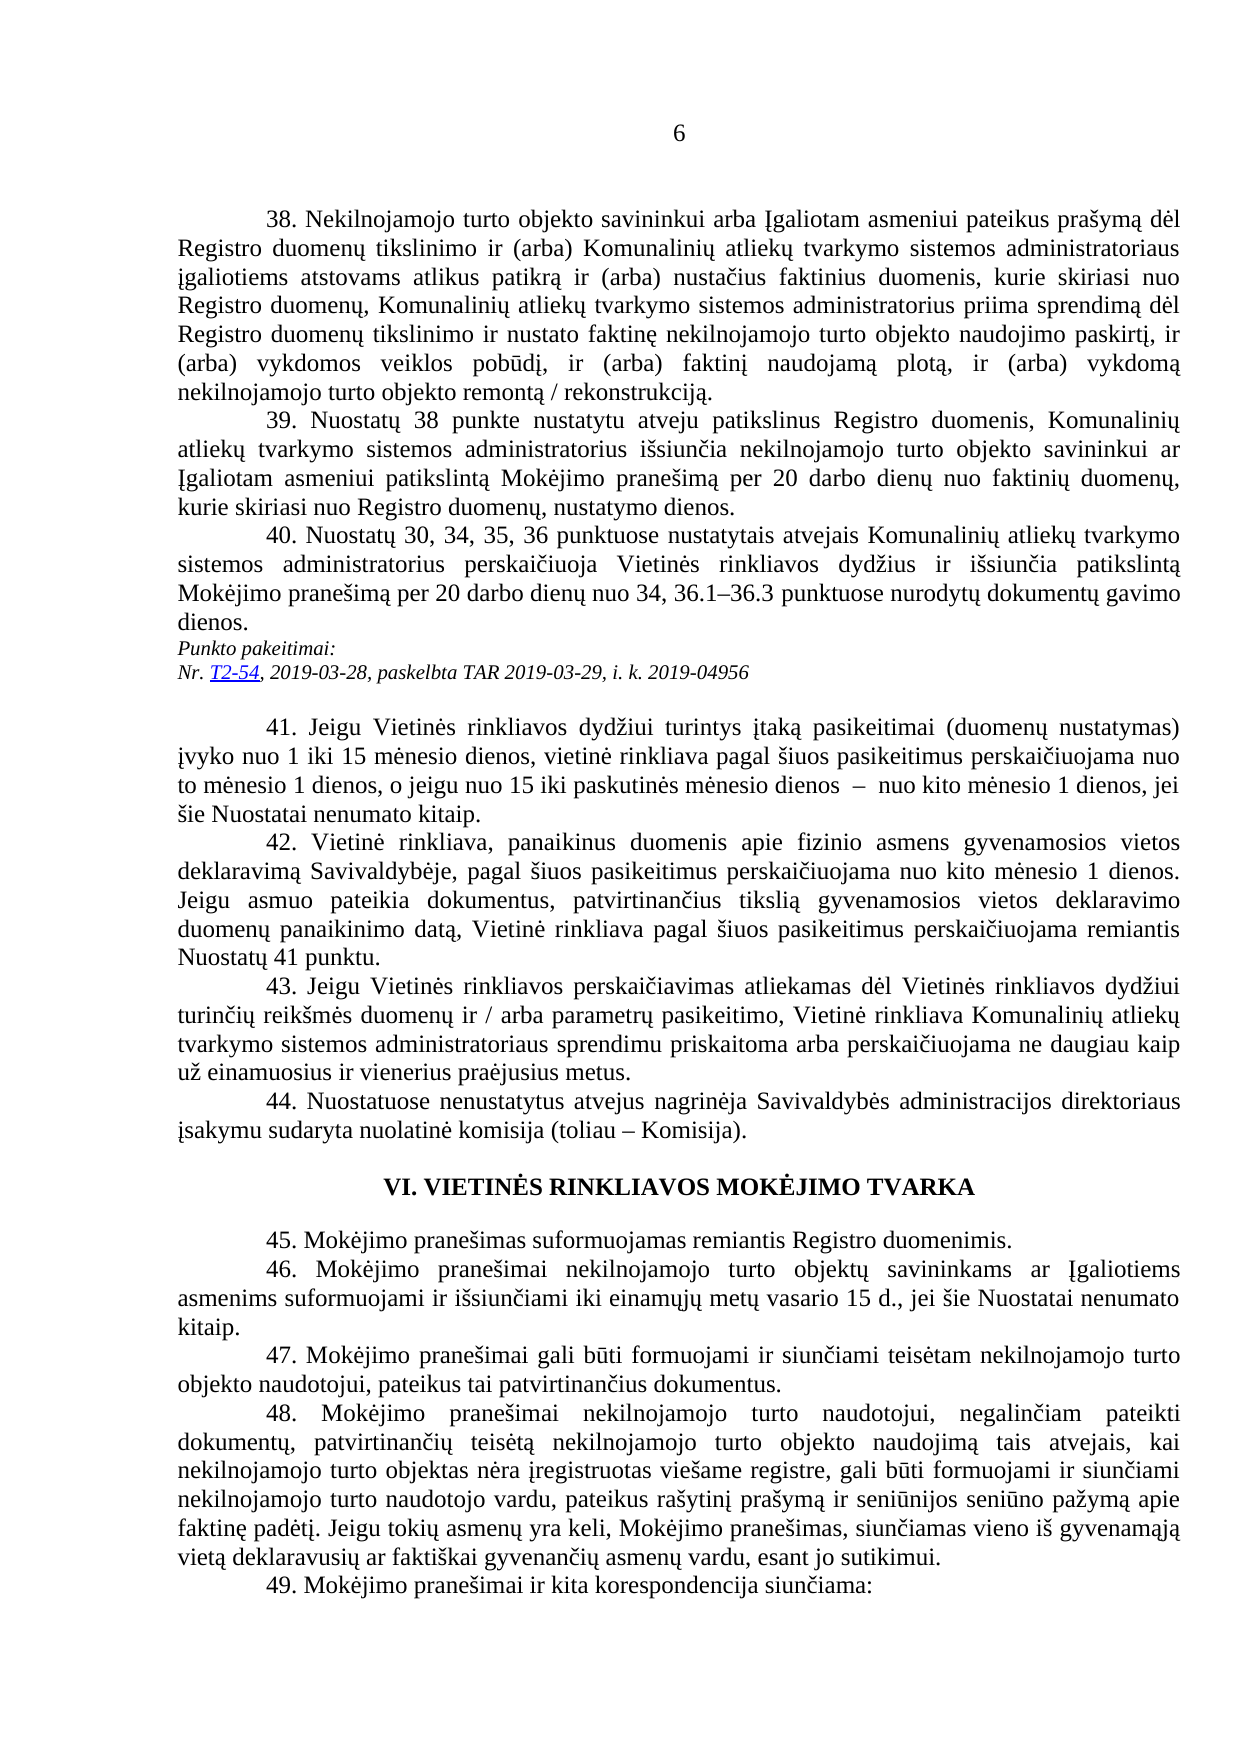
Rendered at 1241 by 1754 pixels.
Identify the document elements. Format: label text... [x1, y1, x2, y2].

text 48. Mokėjimo pranešimai nekilnojamojo turto naudotojui, negalinčiam pateikti dokumentų, patvirtinančių teisėtą nekilnojamojo turto objekto naudojimą tais atvejais, kai nekilnojamojo turto objektas nėra įregistruotas viešame registre, gali būti formuojami ir siunčiami nekilnojamojo turto naudotojo vardu, pateikus rašytinį prašymą ir seniūnijos seniūno pažymą apie faktinę padėtį. Jeigu tokių asmenų yra keli, Mokėjimo pranešimas, siunčiamas vieno iš gyvenamąją vietą deklaravusių ar faktiškai gyvenančių asmenų vardu, esant jo sutikimui. [177, 1398, 1181, 1570]
text 49. Mokėjimo pranešimai ir kita korespondencija siunčiama: [177, 1570, 1181, 1599]
text 42. Vietinė rinkliava, panaikinus duomenis apie fizinio asmens gyvenamosios vietos deklaravimą Savivaldybėje, pagal šiuos pasikeitimus perskaičiuojama nuo kito mėnesio 1 dienos. Jeigu asmuo pateikia dokumentus, patvirtinančius tikslią gyvenamosios vietos deklaravimo duomenų panaikinimo datą, Vietinė rinkliava pagal šiuos pasikeitimus perskaičiuojama remiantis Nuostatų 41 punktu. [177, 827, 1181, 971]
text Nr. T2-54, 2019-03-28, paskelbta TAR 2019-03-29, i. k. 2019-04956 [177, 660, 1181, 684]
text VI. VIETINĖS RINKLIAVOS MOKĖJIMO TVARKA [177, 1172, 1181, 1201]
text 38. Nekilnojamojo turto objekto savininkui arba Įgaliotam asmeniui pateikus prašymą dėl Registro duomenų tikslinimo ir (arba) Komunalinių atliekų tvarkymo sistemos administratoriaus įgaliotiems atstovams atlikus patikrą ir (arba) nustačius faktinius duomenis, kurie skiriasi nuo Registro duomenų, Komunalinių atliekų tvarkymo sistemos administratorius priima sprendimą dėl Registro duomenų tikslinimo ir nustato faktinę nekilnojamojo turto objekto naudojimo paskirtį, ir (arba) vykdomos veiklos pobūdį, ir (arba) faktinį naudojamą plotą, ir (arba) vykdomą nekilnojamojo turto objekto remontą / rekonstrukciją. [177, 204, 1181, 406]
text 46. Mokėjimo pranešimai nekilnojamojo turto objektų savininkams ar Įgaliotiems asmenims suformuojami ir išsiunčiami iki einamųjų metų vasario 15 d., jei šie Nuostatai nenumato kitaip. [177, 1254, 1181, 1340]
text 44. Nuostatuose nenustatytus atvejus nagrinėja Savivaldybės administracijos direktoriaus įsakymu sudaryta nuolatinė komisija (toliau – Komisija). [177, 1086, 1181, 1144]
text 40. Nuostatų 30, 34, 35, 36 punktuose nustatytais atvejais Komunalinių atliekų tvarkymo sistemos administratorius perskaičiuoja Vietinės rinkliavos dydžius ir išsiunčia patikslintą Mokėjimo pranešimą per 20 darbo dienų nuo 34, 36.1–36.3 punktuose nurodytų dokumentų gavimo dienos. [177, 521, 1181, 636]
text 41. Jeigu Vietinės rinkliavos dydžiui turintys įtaką pasikeitimai (duomenų nustatymas) įvyko nuo 1 iki 15 mėnesio dienos, vietinė rinkliava pagal šiuos pasikeitimus perskaičiuojama nuo to mėnesio 1 dienos, o jeigu nuo 15 iki paskutinės mėnesio dienos – nuo kito mėnesio 1 dienos, jei šie Nuostatai nenumato kitaip. [177, 712, 1181, 827]
text 47. Mokėjimo pranešimai gali būti formuojami ir siunčiami teisėtam nekilnojamojo turto objekto naudotojui, pateikus tai patvirtinančius dokumentus. [177, 1340, 1181, 1398]
text 39. Nuostatų 38 punkte nustatytu atveju patikslinus Registro duomenis, Komunalinių atliekų tvarkymo sistemos administratorius išsiunčia nekilnojamojo turto objekto savininkui ar Įgaliotam asmeniui patikslintą Mokėjimo pranešimą per 20 darbo dienų nuo faktinių duomenų, kurie skiriasi nuo Registro duomenų, nustatymo dienos. [177, 406, 1181, 521]
text 43. Jeigu Vietinės rinkliavos perskaičiavimas atliekamas dėl Vietinės rinkliavos dydžiui turinčių reikšmės duomenų ir / arba parametrų pasikeitimo, Vietinė rinkliava Komunalinių atliekų tvarkymo sistemos administratoriaus sprendimu priskaitoma arba perskaičiuojama ne daugiau kaip už einamuosius ir vienerius praėjusius metus. [177, 971, 1181, 1086]
text 45. Mokėjimo pranešimas suformuojamas remiantis Registro duomenimis. [177, 1225, 1181, 1254]
text Punkto pakeitimai: [177, 636, 1181, 660]
